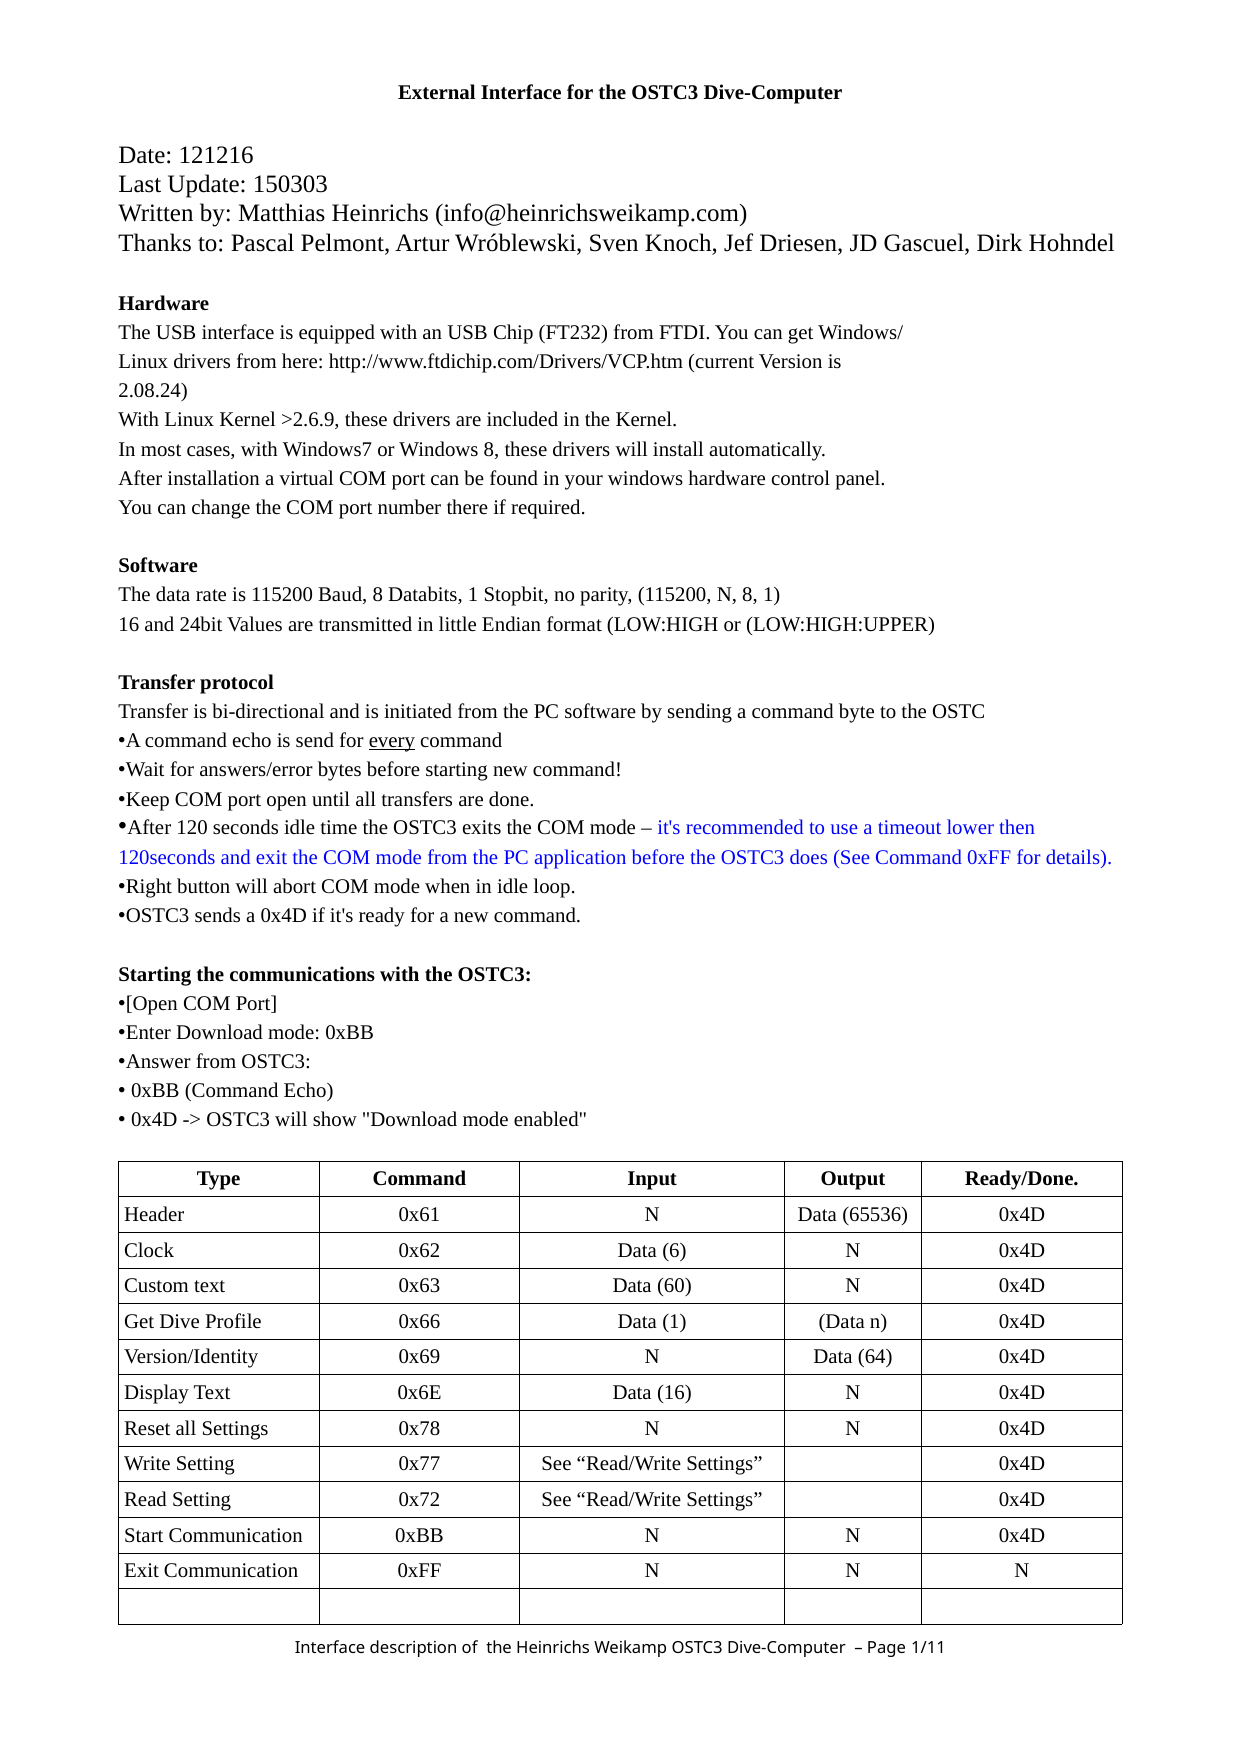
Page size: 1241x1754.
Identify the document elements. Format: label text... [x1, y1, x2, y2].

table_cell 0x66 [320, 1304, 519, 1339]
table_cell 0xFF [320, 1554, 519, 1588]
table_cell Start Communication [119, 1518, 319, 1552]
list Answer from OSTC3: [118, 1044, 1122, 1073]
table_cell [785, 1589, 921, 1624]
list [Open COM Port] [118, 986, 1122, 1015]
table_header Input [520, 1162, 784, 1196]
list Wait for answers/error bytes before starting new command! [118, 752, 1122, 781]
table_cell (Data n) [785, 1304, 921, 1339]
list Enter Download mode: 0xBB [118, 1015, 1122, 1044]
text Thanks to: Pascal Pelmont, Artur Wróblewski, Sven Knoch, Jef Driesen, JD Gascuel, Dirk Hohndel [118, 227, 1122, 256]
table_cell N [785, 1233, 921, 1267]
text The USB interface is equipped with an USB Chip (FT232) from FTDI. You can get Windows/ [118, 315, 1122, 344]
text Starting the communications with the OSTC3: [118, 956, 1122, 986]
table_cell See “Read/Write Settings” [520, 1482, 784, 1517]
list OSTC3 sends a 0x4D if it's ready for a new command. [118, 898, 1122, 927]
list After 120 seconds idle time the OSTC3 exits the COM mode – it's recommended to use a timeout lower then 120seconds and exit the COM mode from the PC application before the OSTC3 does (See Command 0xFF for details). [118, 811, 1122, 869]
table_header Type [119, 1162, 319, 1196]
text You can change the COM port number there if required. [118, 490, 1122, 519]
table_cell Clock [119, 1233, 319, 1267]
table_cell N [922, 1554, 1122, 1588]
table_cell 0xBB [320, 1518, 519, 1552]
list 0x4D -> OSTC3 will show "Download mode enabled" [118, 1102, 1122, 1131]
table_cell 0x77 [320, 1447, 519, 1481]
text Linux drivers from here: http://www.ftdichip.com/Drivers/VCP.htm (current Version is [118, 344, 1122, 373]
table_cell Write Setting [119, 1447, 319, 1481]
list A command echo is send for every command [118, 723, 1122, 752]
text 16 and 24bit Values are transmitted in little Endian format (LOW:HIGH or (LOW:HIGH:UPPER) [118, 606, 1122, 636]
text External Interface for the OSTC3 Dive-Computer [118, 75, 1122, 104]
table_cell Data (16) [520, 1375, 784, 1410]
text Date: 121216 [118, 140, 1122, 169]
table_cell Read Setting [119, 1482, 319, 1517]
table_cell N [785, 1518, 921, 1552]
table_cell [785, 1482, 921, 1517]
table_cell N [785, 1375, 921, 1410]
table_cell [119, 1589, 319, 1624]
table_cell 0x4D [922, 1482, 1122, 1517]
text In most cases, with Windows7 or Windows 8, these drivers will install automatically. [118, 431, 1122, 461]
table_cell 0x4D [922, 1233, 1122, 1267]
table_cell N [520, 1411, 784, 1446]
table_cell Data (64) [785, 1340, 921, 1374]
table_cell Get Dive Profile [119, 1304, 319, 1339]
table_cell 0x4D [922, 1304, 1122, 1339]
table_cell 0x4D [922, 1518, 1122, 1552]
table_cell 0x4D [922, 1411, 1122, 1446]
table_cell Display Text [119, 1375, 319, 1410]
text Written by: Matthias Heinrichs (info@heinrichsweikamp.com) [118, 198, 1122, 227]
text After installation a virtual COM port can be found in your windows hardware control panel. [118, 461, 1122, 490]
table_cell Custom text [119, 1269, 319, 1303]
list 0xBB (Command Echo) [118, 1073, 1122, 1102]
table_cell N [520, 1340, 784, 1374]
table_cell 0x69 [320, 1340, 519, 1374]
table_header Output [785, 1162, 921, 1196]
list Keep COM port open until all transfers are done. [118, 781, 1122, 811]
table_cell 0x72 [320, 1482, 519, 1517]
table_header Ready/Done. [922, 1162, 1122, 1196]
table_cell 0x6E [320, 1375, 519, 1410]
text The data rate is 115200 Baud, 8 Databits, 1 Stopbit, no parity, (115200, N, 8, 1) [118, 577, 1122, 606]
table_cell N [520, 1197, 784, 1232]
table_cell Reset all Settings [119, 1411, 319, 1446]
table_cell 0x61 [320, 1197, 519, 1232]
list Right button will abort COM mode when in idle loop. [118, 869, 1122, 898]
text Transfer protocol [118, 665, 1122, 694]
table_cell Version/Identity [119, 1340, 319, 1374]
table_cell N [785, 1411, 921, 1446]
table_cell N [520, 1554, 784, 1588]
table_cell Data (1) [520, 1304, 784, 1339]
table_cell Exit Communication [119, 1554, 319, 1588]
text 2.08.24) [118, 373, 1122, 402]
table_cell Data (65536) [785, 1197, 921, 1232]
table_cell N [520, 1518, 784, 1552]
table_cell 0x4D [922, 1269, 1122, 1303]
table_cell [320, 1589, 519, 1624]
table_cell 0x4D [922, 1197, 1122, 1232]
table_cell 0x63 [320, 1269, 519, 1303]
table_cell Header [119, 1197, 319, 1232]
table_cell N [785, 1554, 921, 1588]
table_cell N [785, 1269, 921, 1303]
text With Linux Kernel >2.6.9, these drivers are included in the Kernel. [118, 402, 1122, 431]
table_cell [922, 1589, 1122, 1624]
table_cell 0x4D [922, 1340, 1122, 1374]
table_cell Data (60) [520, 1269, 784, 1303]
table_cell 0x4D [922, 1375, 1122, 1410]
text Software [118, 548, 1122, 577]
text Last Update: 150303 [118, 169, 1122, 198]
table_cell See “Read/Write Settings” [520, 1447, 784, 1481]
text Transfer is bi-directional and is initiated from the PC software by sending a command byte to the OSTC [118, 694, 1122, 723]
table_header Command [320, 1162, 519, 1196]
table_cell Data (6) [520, 1233, 784, 1267]
table_cell [520, 1589, 784, 1624]
table_cell [785, 1447, 921, 1481]
table_cell 0x4D [922, 1447, 1122, 1481]
table_cell 0x62 [320, 1233, 519, 1267]
text Hardware [118, 286, 1122, 315]
table_cell 0x78 [320, 1411, 519, 1446]
